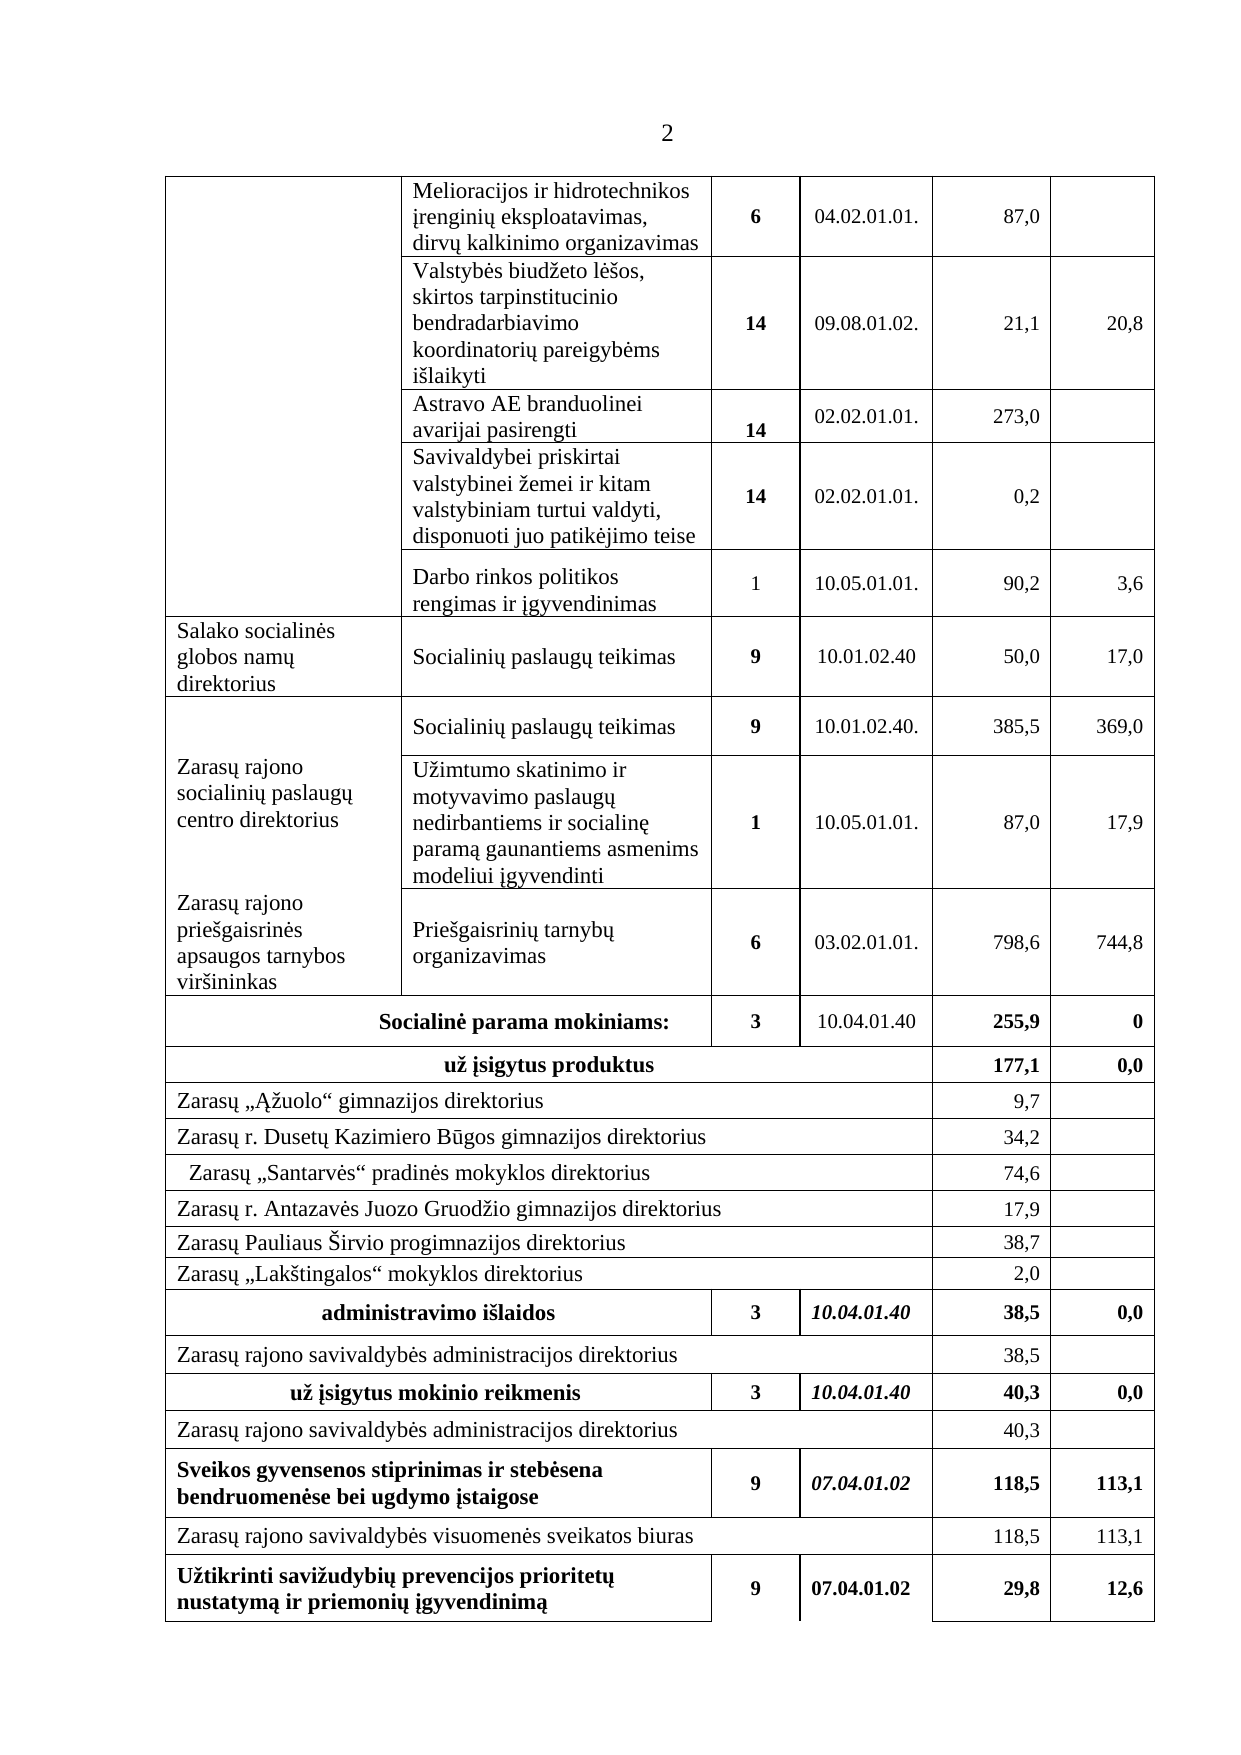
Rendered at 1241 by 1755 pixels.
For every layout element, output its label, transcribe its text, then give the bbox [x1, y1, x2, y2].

table_cell Priešgaisrinių tarnybų organizavimas [402, 889, 711, 995]
table_cell Melioracijos ir hidrotechnikos įrenginių eksploatavimas, dirvų kalkinimo organizavimas [402, 177, 711, 256]
table_cell 3 [712, 996, 799, 1046]
table_cell [1051, 1411, 1154, 1448]
table_cell 385,5 [933, 697, 1050, 755]
table_cell 10.05.01.01. [801, 550, 932, 616]
table_cell 17,0 [1051, 617, 1154, 696]
table_cell 90,2 [933, 550, 1050, 616]
table_cell [1051, 443, 1154, 549]
table_cell už įsigytus mokinio reikmenis [166, 1374, 711, 1410]
table_cell 07.04.01.02 [801, 1449, 932, 1517]
table_cell 9 [712, 1555, 799, 1621]
table_cell 6 [712, 177, 799, 256]
table_cell 74,6 [933, 1155, 1050, 1190]
table_cell 0,0 [1051, 1290, 1154, 1335]
table_cell Socialinių paslaugų teikimas [402, 697, 711, 755]
table_cell 03.02.01.01. [801, 889, 932, 995]
table_cell Zarasų r. Dusetų Kazimiero Būgos gimnazijos direktorius [166, 1119, 932, 1154]
table_cell [1051, 1258, 1154, 1288]
table_cell Zarasų rajono priešgaisrinės apsaugos tarnybos viršininkas [166, 888, 401, 995]
table_cell Zarasų rajono savivaldybės administracijos direktorius [166, 1336, 932, 1373]
table_cell 29,8 [933, 1555, 1050, 1621]
table_cell [1051, 1119, 1154, 1154]
table_cell Zarasų Pauliaus Širvio progimnazijos direktorius [166, 1227, 932, 1257]
table_cell Valstybės biudžeto lėšos, skirtos tarpinstitucinio bendradarbiavimo koordinatorių pareigybėms išlaikyti [402, 257, 711, 388]
table_cell 10.04.01.40 [801, 1374, 932, 1410]
table_cell [1051, 177, 1154, 256]
table_cell 369,0 [1051, 697, 1154, 755]
table_cell 20,8 [1051, 257, 1154, 388]
table_cell 34,2 [933, 1119, 1050, 1154]
table_cell 40,3 [933, 1411, 1050, 1448]
table_cell 38,5 [933, 1336, 1050, 1373]
table_cell Užimtumo skatinimo ir motyvavimo paslaugų nedirbantiems ir socialinę paramą gaunantiems asmenims modeliui įgyvendinti [402, 756, 711, 888]
table_cell 3,6 [1051, 550, 1154, 616]
table_cell 0 [1051, 996, 1154, 1046]
table_cell Zarasų r. Antazavės Juozo Gruodžio gimnazijos direktorius [166, 1191, 932, 1226]
table_cell Sveikos gyvensenos stiprinimas ir stebėsena bendruomenėse bei ugdymo įstaigose [166, 1449, 711, 1517]
table_cell Salako socialinės globos namų direktorius [166, 617, 401, 696]
table_cell [1051, 1083, 1154, 1118]
table_cell Zarasų „Lakštingalos“ mokyklos direktorius [166, 1258, 932, 1288]
table_cell 14 [712, 443, 799, 549]
table_cell 14 [712, 257, 799, 388]
table_cell 14 [712, 390, 799, 442]
table_cell 273,0 [933, 390, 1050, 442]
table_cell 1 [712, 756, 799, 888]
table_cell Zarasų „Santarvės“ pradinės mokyklos direktorius [166, 1155, 932, 1190]
table_cell 40,3 [933, 1374, 1050, 1410]
table_cell Socialinių paslaugų teikimas [402, 617, 711, 696]
table_cell 10.01.02.40. [801, 697, 932, 755]
table_cell 50,0 [933, 617, 1050, 696]
table_cell 9,7 [933, 1083, 1050, 1118]
table_cell Zarasų rajono savivaldybės administracijos direktorius [166, 1411, 932, 1448]
table_cell [1051, 1336, 1154, 1373]
table_cell 10.05.01.01. [801, 756, 932, 888]
table_cell 118,5 [933, 1518, 1050, 1554]
table_cell 2,0 [933, 1258, 1050, 1288]
table_cell 21,1 [933, 257, 1050, 388]
table_cell 0,0 [1051, 1374, 1154, 1410]
table_cell 798,6 [933, 889, 1050, 995]
table_cell Užtikrinti savižudybių prevencijos prioritetų nustatymą ir priemonių įgyvendinimą [166, 1555, 711, 1621]
table_cell 177,1 [933, 1047, 1050, 1082]
table_cell 10.01.02.40 [801, 617, 932, 696]
table_cell administravimo išlaidos [166, 1290, 711, 1335]
table_cell 9 [712, 617, 799, 696]
table_cell 10.04.01.40 [801, 996, 932, 1046]
table_cell 02.02.01.01. [801, 390, 932, 442]
table_cell 02.02.01.01. [801, 443, 932, 549]
table_cell [1051, 390, 1154, 442]
table_cell Savivaldybei priskirtai valstybinei žemei ir kitam valstybiniam turtui valdyti, disponuoti juo patikėjimo teise [402, 443, 711, 549]
table_cell už įsigytus produktus [166, 1047, 932, 1082]
table_cell 118,5 [933, 1449, 1050, 1517]
table_cell 12,6 [1051, 1555, 1154, 1621]
table_cell [1051, 1191, 1154, 1226]
table_cell 09.08.01.02. [801, 257, 932, 388]
table_cell Socialinė parama mokiniams: [166, 996, 711, 1046]
table_cell [1051, 1155, 1154, 1190]
table_cell 9 [712, 697, 799, 755]
table_cell Darbo rinkos politikos rengimas ir įgyvendinimas [402, 550, 711, 616]
table_cell Zarasų rajono savivaldybės visuomenės sveikatos biuras [166, 1518, 932, 1554]
table_cell 113,1 [1051, 1449, 1154, 1517]
table_cell 3 [712, 1374, 799, 1410]
table_cell 07.04.01.02 [801, 1555, 932, 1621]
table_cell 04.02.01.01. [801, 177, 932, 256]
table_cell [1051, 1227, 1154, 1257]
table_cell 6 [712, 889, 799, 995]
table_cell 9 [712, 1449, 799, 1517]
table_cell 17,9 [1051, 756, 1154, 888]
table_cell Astravo AE branduolinei avarijai pasirengti [402, 390, 711, 442]
table_cell 113,1 [1051, 1518, 1154, 1554]
table_cell 87,0 [933, 756, 1050, 888]
table_cell 0,2 [933, 443, 1050, 549]
table_cell 1 [712, 550, 799, 616]
table_cell 87,0 [933, 177, 1050, 256]
table_cell 17,9 [933, 1191, 1050, 1226]
table_cell 255,9 [933, 996, 1050, 1046]
table_cell 10.04.01.40 [801, 1290, 932, 1335]
table_cell 38,7 [933, 1227, 1050, 1257]
table_cell [166, 177, 401, 616]
table_cell 38,5 [933, 1290, 1050, 1335]
table_cell 0,0 [1051, 1047, 1154, 1082]
table_cell 744,8 [1051, 889, 1154, 995]
table_cell 3 [712, 1290, 799, 1335]
table_cell Zarasų rajono socialinių paslaugų centro direktorius [166, 697, 401, 888]
table_cell Zarasų „Ąžuolo“ gimnazijos direktorius [166, 1083, 932, 1118]
